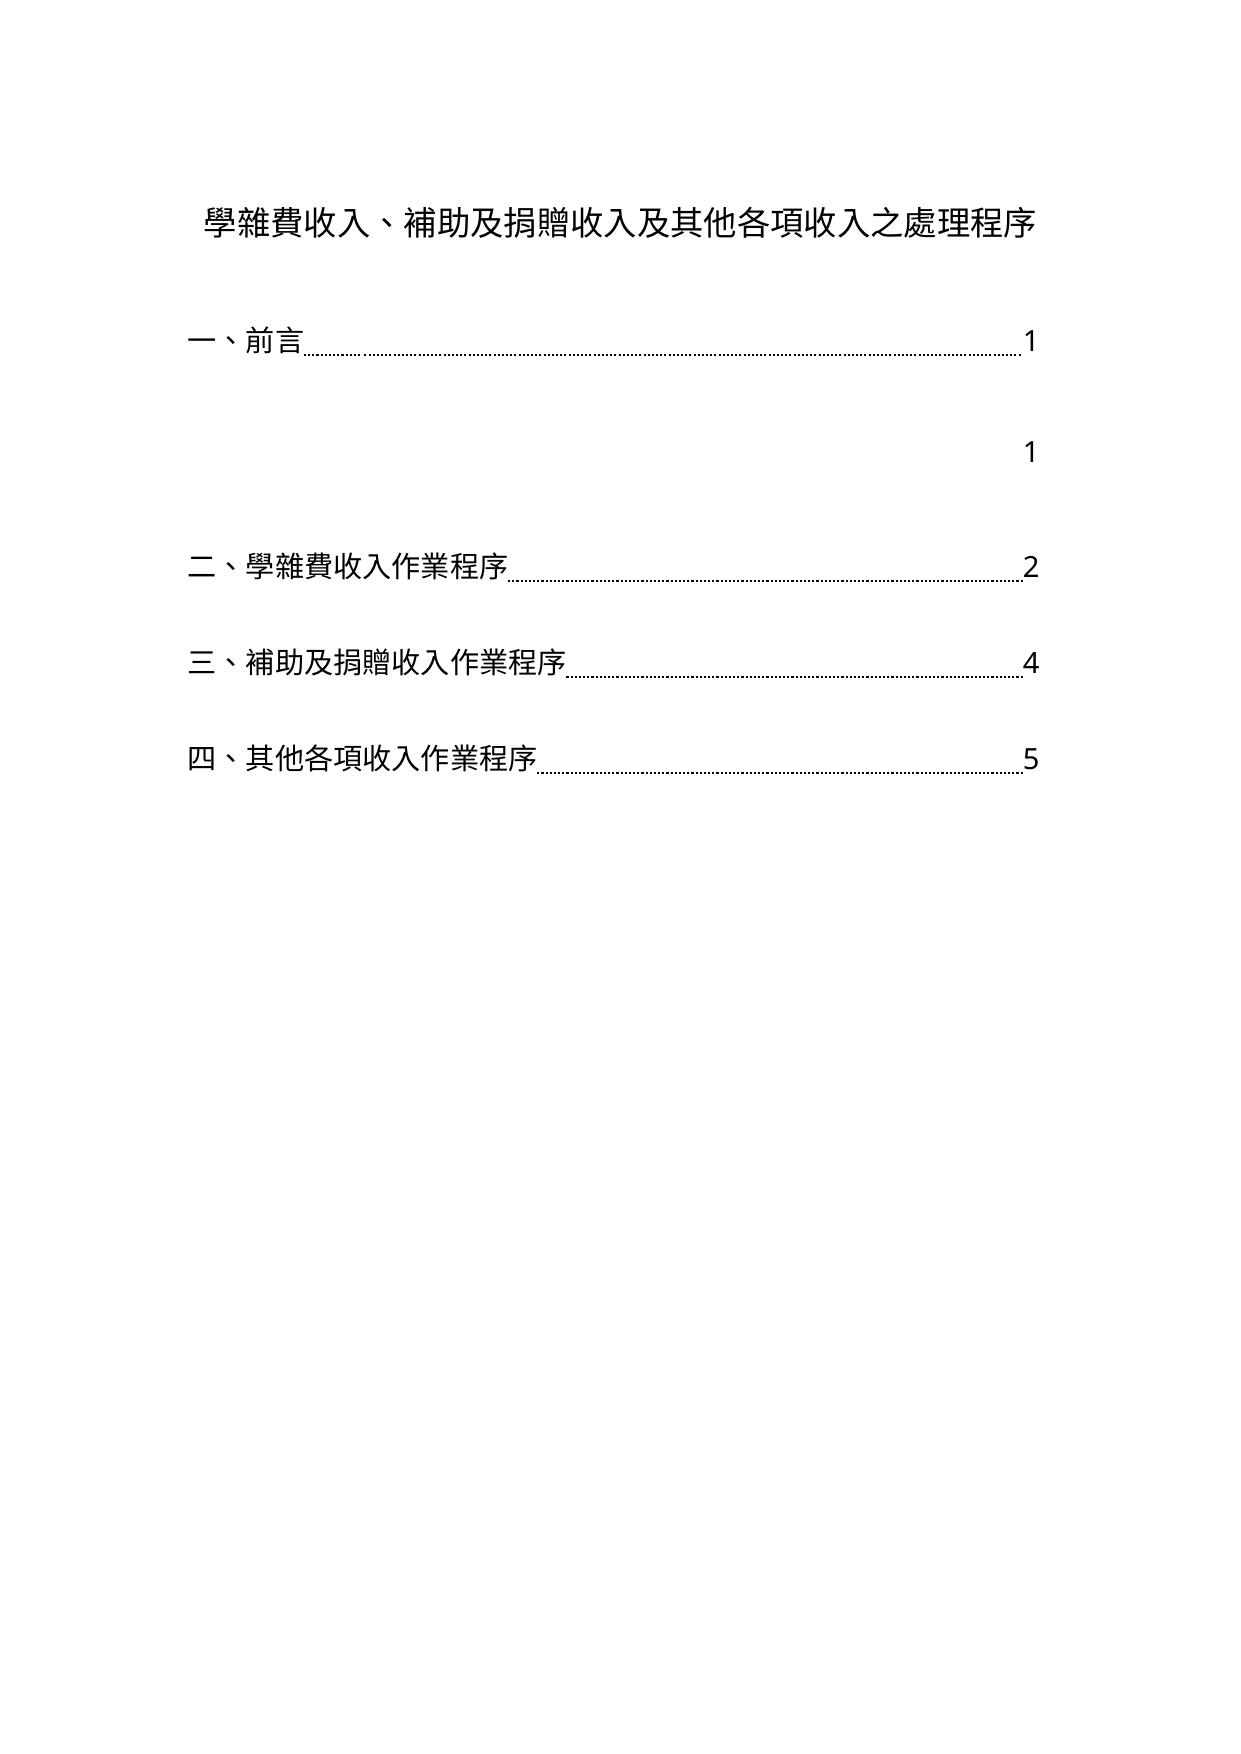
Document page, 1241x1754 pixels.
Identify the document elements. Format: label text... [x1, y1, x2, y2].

text 四、其他各項收入作業程序 5 [187, 719, 1053, 794]
text 三、補助及捐贈收入作業程序 4 [187, 623, 1053, 698]
text 一、前言 1 1 [187, 301, 1053, 488]
text 學雜費收入、補助及捐贈收入及其他各項收入之處理程序 [187, 183, 1053, 258]
text 二、學雜費收入作業程序 2 [187, 527, 1053, 602]
